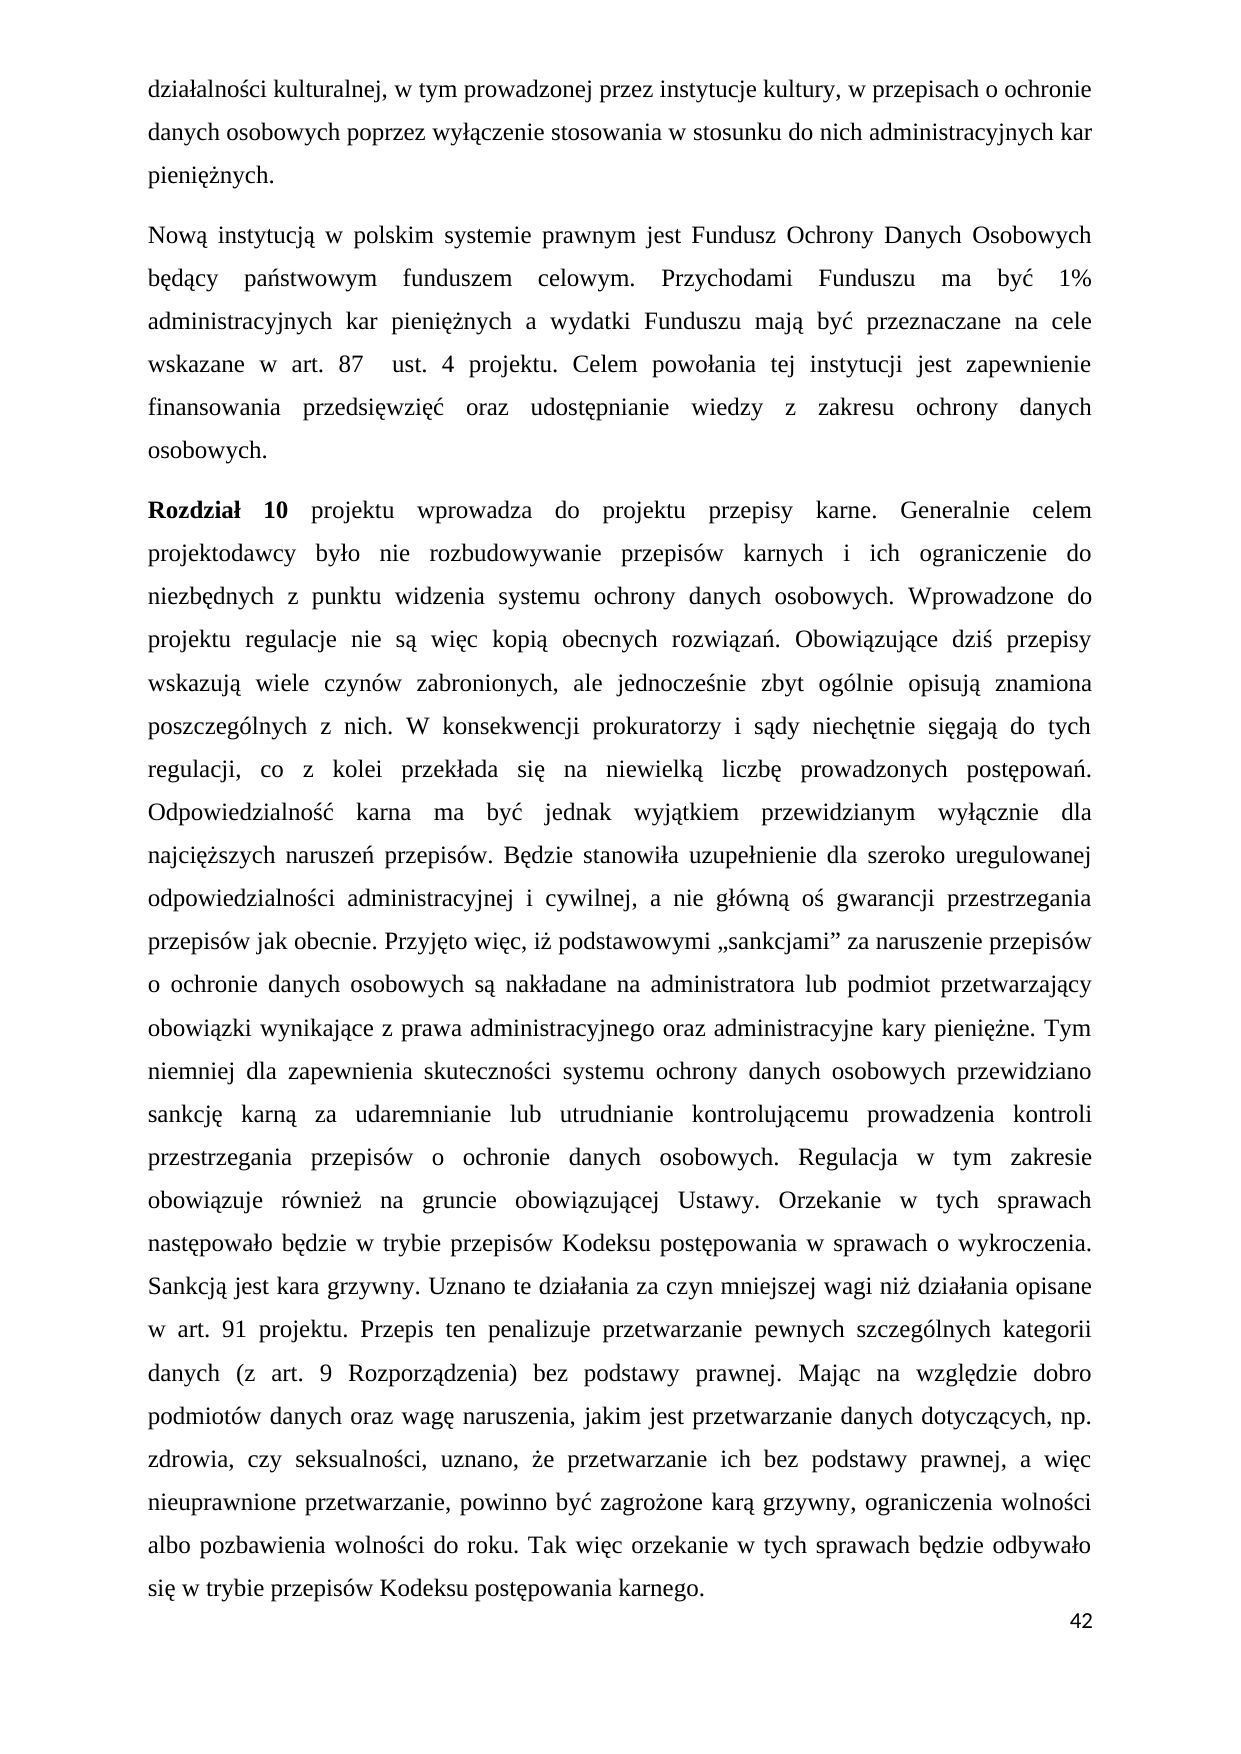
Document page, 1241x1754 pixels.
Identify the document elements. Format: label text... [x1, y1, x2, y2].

text działalności kulturalnej, w tym prowadzonej przez instytucje kultury, w przepisach o ochronie danych osobowych poprzez wyłączenie stosowania w stosunku do nich administracyjnych kar pieniężnych. [148, 74, 1093, 189]
text Nową instytucją w polskim systemie prawnym jest Fundusz Ochrony Danych Osobowych będący państwowym funduszem celowym. Przychodami Funduszu ma być 1% administracyjnych kar pieniężnych a wydatki Funduszu mają być przeznaczane na cele wskazane w art. 87 ust. 4 projektu. Celem powołania tej instytucji jest zapewnienie finansowania przedsięwzięć oraz udostępnianie wiedzy z zakresu ochrony danych osobowych. [148, 220, 1093, 464]
text Rozdział 10 projektu wprowadza do projektu przepisy karne. Generalnie celem projektodawcy było nie rozbudowywanie przepisów karnych i ich ograniczenie do niezbędnych z punktu widzenia systemu ochrony danych osobowych. Wprowadzone do projektu regulacje nie są więc kopią obecnych rozwiązań. Obowiązujące dziś przepisy wskazują wiele czynów zabronionych, ale jednocześnie zbyt ogólnie opisują znamiona poszczególnych z nich. W konsekwencji prokuratorzy i sądy niechętnie sięgają do tych regulacji, co z kolei przekłada się na niewielką liczbę prowadzonych postępowań. Odpowiedzialność karna ma być jednak wyjątkiem przewidzianym wyłącznie dla najcięższych naruszeń przepisów. Będzie stanowiła uzupełnienie dla szeroko uregulowanej odpowiedzialności administracyjnej i cywilnej, a nie główną oś gwarancji przestrzegania przepisów jak obecnie. Przyjęto więc, iż podstawowymi „sankcjami” za naruszenie przepisów o ochronie danych osobowych są nakładane na administratora lub podmiot przetwarzający obowiązki wynikające z prawa administracyjnego oraz administracyjne kary pieniężne. Tym niemniej dla zapewnienia skuteczności systemu ochrony danych osobowych przewidziano sankcję karną za udaremnianie lub utrudnianie kontrolującemu prowadzenia kontroli przestrzegania przepisów o ochronie danych osobowych. Regulacja w tym zakresie obowiązuje również na gruncie obowiązującej Ustawy. Orzekanie w tych sprawach następowało będzie w trybie przepisów Kodeksu postępowania w sprawach o wykroczenia. Sankcją jest kara grzywny. Uznano te działania za czyn mniejszej wagi niż działania opisane w art. 91 projektu. Przepis ten penalizuje przetwarzanie pewnych szczególnych kategorii danych (z art. 9 Rozporządzenia) bez podstawy prawnej. Mając na względzie dobro podmiotów danych oraz wagę naruszenia, jakim jest przetwarzanie danych dotyczących, np. zdrowia, czy seksualności, uznano, że przetwarzanie ich bez podstawy prawnej, a więc nieuprawnione przetwarzanie, powinno być zagrożone karą grzywny, ograniczenia wolności albo pozbawienia wolności do roku. Tak więc orzekanie w tych sprawach będzie odbywało się w trybie przepisów Kodeksu postępowania karnego. [148, 495, 1093, 1602]
